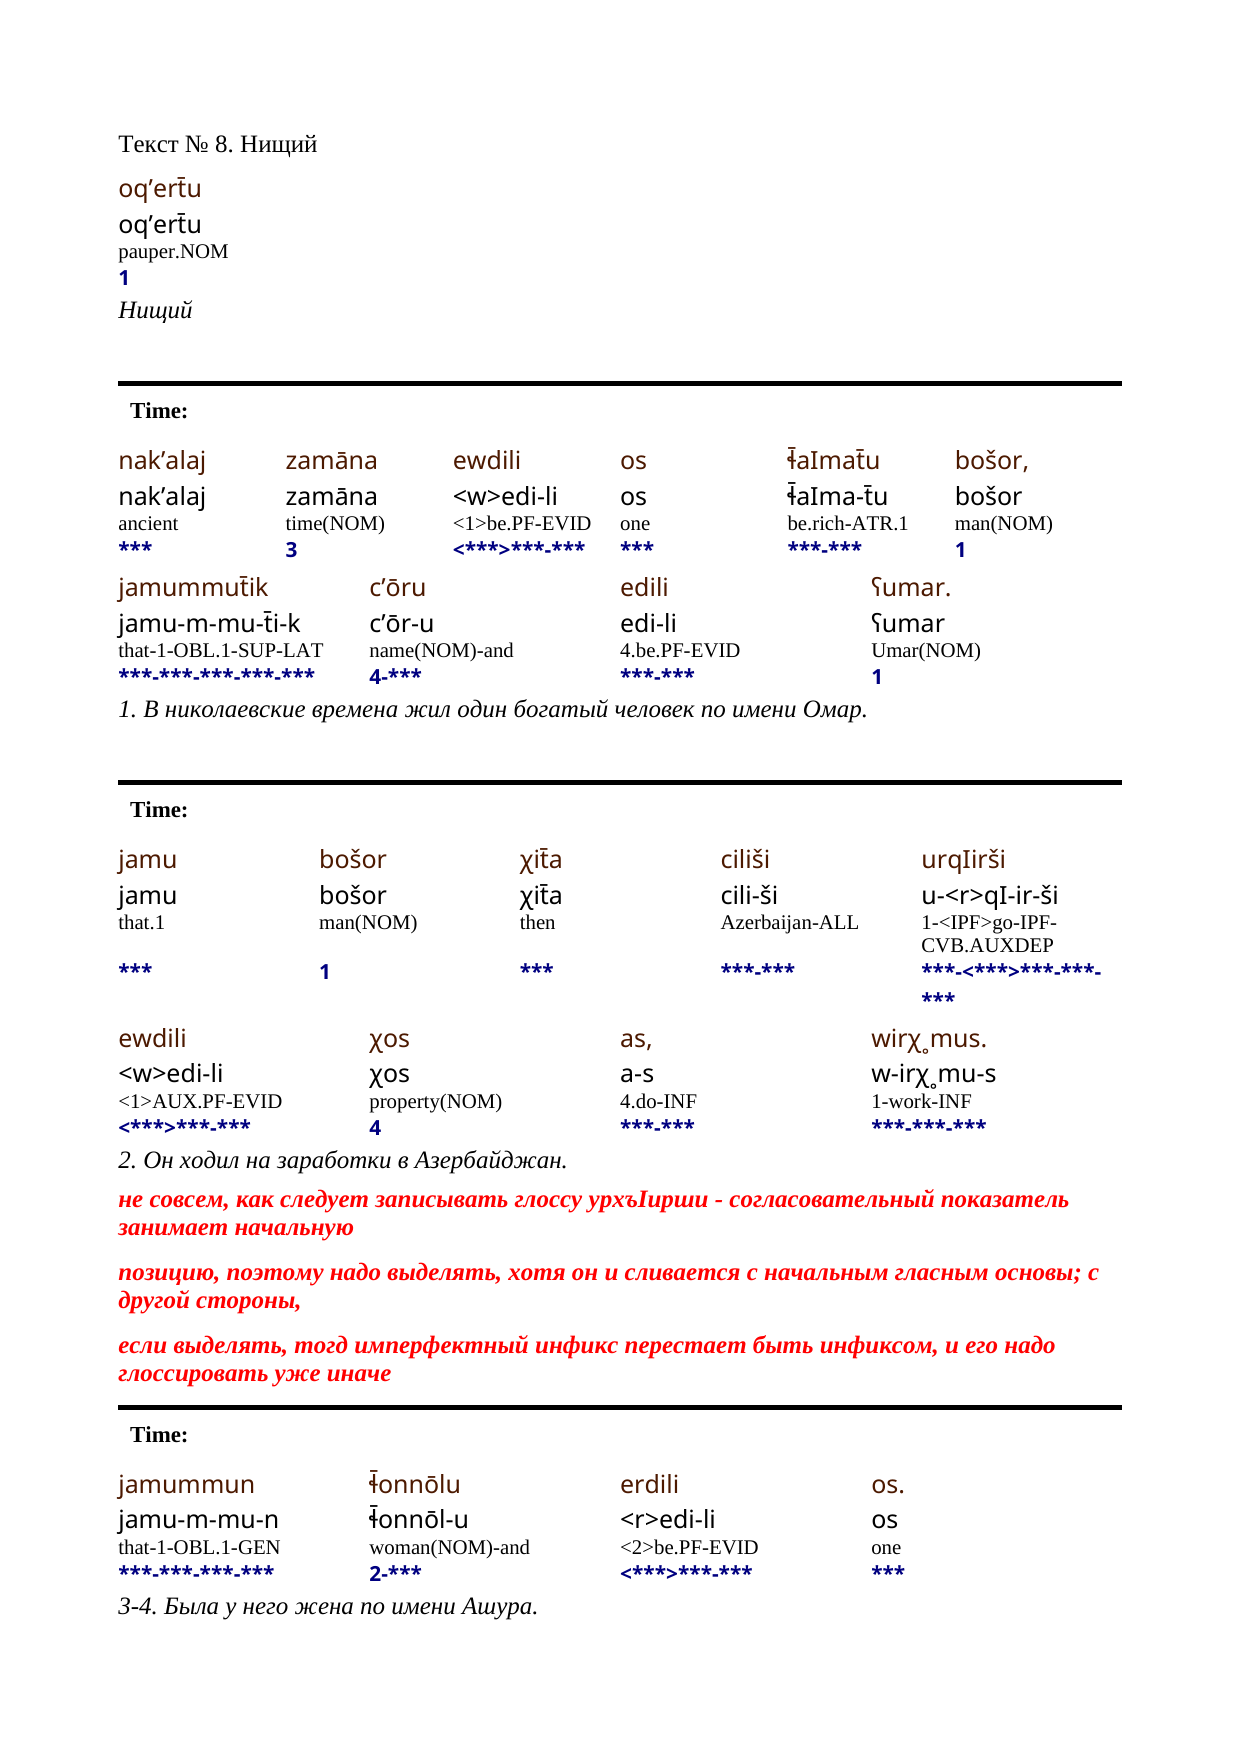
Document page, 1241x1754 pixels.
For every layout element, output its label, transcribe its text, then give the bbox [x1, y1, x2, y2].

table_cell ***-*** [620, 1113, 871, 1141]
table_cell bošor [955, 477, 1122, 512]
table_cell *** [620, 535, 787, 564]
table_cell w-irχ˳mu-s [871, 1054, 1122, 1090]
table_cell Umar(NOM) [871, 639, 1122, 662]
table_cell man(NOM) [955, 512, 1122, 535]
table_cell jamu-m-mu-t̄i-k [118, 604, 369, 639]
table_cell 1-<IPF>go-IPF-CVB.AUXDEP [921, 911, 1122, 957]
text Time: [118, 1410, 1122, 1459]
table_cell u-<r>qӀ-ir-ši [921, 876, 1122, 911]
table_cell <***>***-*** [620, 1559, 871, 1587]
table_cell *** [871, 1559, 1122, 1587]
table_cell 1 [955, 535, 1122, 564]
text позицию, поэтому надо выделять, хотя он и сливается с начальным гласным основы; с другой стороны, [118, 1258, 1122, 1314]
table_cell ancient [118, 512, 285, 535]
table_cell be.rich-ATR.1 [787, 512, 954, 535]
text Time: [118, 785, 1122, 834]
table_cell then [520, 911, 720, 957]
table_cell ***-***-*** [871, 1113, 1122, 1141]
table_header oqʼert̄u [118, 169, 1122, 205]
table_cell woman(NOM)-and [369, 1536, 620, 1559]
table_cell 3 [285, 535, 453, 564]
table_cell 1 [319, 958, 519, 1014]
table_cell property(NOM) [369, 1090, 620, 1113]
table_cell one [871, 1536, 1122, 1559]
table_header edili [620, 568, 871, 604]
table_cell 4 [369, 1113, 620, 1141]
table_header bošor, [955, 441, 1122, 477]
text если выделять, тогд имперфектный инфикс перестает быть инфиксом, и его надо глоссировать уже иначе [118, 1332, 1122, 1387]
table_cell <***>***-*** [118, 1113, 369, 1141]
table_header ʕumar. [871, 568, 1122, 604]
table_cell that.1 [118, 911, 319, 957]
table_header erdili [620, 1465, 871, 1500]
table_cell man(NOM) [319, 911, 519, 957]
table_cell *** [118, 958, 319, 1014]
table_header jamummut̄ik [118, 568, 369, 604]
table_cell ***-***-***-*** [118, 1559, 369, 1587]
table_cell 4-*** [369, 662, 620, 691]
table_cell 4.do-INF [620, 1090, 871, 1113]
table_cell χos [369, 1054, 620, 1090]
table_header os [620, 441, 787, 477]
table_cell that-1-OBL.1-SUP-LAT [118, 639, 369, 662]
table_cell jamu [118, 876, 319, 911]
table_header cʼōru [369, 568, 620, 604]
table_cell <1>be.PF-EVID [453, 512, 620, 535]
table_header ciliši [720, 840, 921, 876]
table_header χit̄a [520, 840, 720, 876]
table_cell that-1-OBL.1-GEN [118, 1536, 369, 1559]
table_cell 1 [871, 662, 1122, 691]
table_header χos [369, 1019, 620, 1054]
table_cell ***-*** [720, 958, 921, 1014]
table_cell 2-*** [369, 1559, 620, 1587]
text 3-4. Была у него жена по имени Ашура. [118, 1592, 1122, 1619]
table_cell ***-<***>***-***-*** [921, 958, 1122, 1014]
table_header jamummun [118, 1465, 369, 1500]
table_header jamu [118, 840, 319, 876]
table_cell time(NOM) [285, 512, 453, 535]
table_cell <r>edi-li [620, 1500, 871, 1536]
table_header wirχ˳mus. [871, 1019, 1122, 1054]
table_cell 1 [118, 263, 1122, 292]
table_header bošor [319, 840, 519, 876]
table_cell χit̄a [520, 876, 720, 911]
table_cell ʕumar [871, 604, 1122, 639]
table_cell edi-li [620, 604, 871, 639]
table_cell oqʼert̄u [118, 205, 1122, 240]
text Нищий [118, 296, 1122, 324]
table_cell 1-work-INF [871, 1090, 1122, 1113]
table_header zamāna [285, 441, 453, 477]
table_header ewdili [453, 441, 620, 477]
table_header urqӀirši [921, 840, 1122, 876]
text Текст № 8. Нищий [118, 130, 1122, 158]
table_cell <2>be.PF-EVID [620, 1536, 871, 1559]
text 2. Он ходил на заработки в Азербайджан. [118, 1146, 1122, 1173]
table_cell Azerbaijan-ALL [720, 911, 921, 957]
table_cell cʼōr-u [369, 604, 620, 639]
table_cell zamāna [285, 477, 453, 512]
table_cell 4.be.PF-EVID [620, 639, 871, 662]
table_cell a-s [620, 1054, 871, 1090]
table_cell <1>AUX.PF-EVID [118, 1090, 369, 1113]
table_cell <w>edi-li [118, 1054, 369, 1090]
table_cell ***-***-***-***-*** [118, 662, 369, 691]
table_header ewdili [118, 1019, 369, 1054]
table_cell ɬ̄onnōl-u [369, 1500, 620, 1536]
table_header os. [871, 1465, 1122, 1500]
table_cell <w>edi-li [453, 477, 620, 512]
table_header as, [620, 1019, 871, 1054]
table_cell ɬ̄aӀma-t̄u [787, 477, 954, 512]
table_cell nakʼalaj [118, 477, 285, 512]
table_cell *** [118, 535, 285, 564]
table_cell ***-*** [620, 662, 871, 691]
table_cell os [871, 1500, 1122, 1536]
table_cell jamu-m-mu-n [118, 1500, 369, 1536]
table_cell name(NOM)-and [369, 639, 620, 662]
table_cell cili-ši [720, 876, 921, 911]
text Time: [118, 386, 1122, 435]
table_header ɬ̄onnōlu [369, 1465, 620, 1500]
table_cell os [620, 477, 787, 512]
table_cell *** [520, 958, 720, 1014]
text не совсем, как следует записывать глоссу урхъIирши - согласовательный показатель занимает начальную [118, 1185, 1122, 1241]
table_cell <***>***-*** [453, 535, 620, 564]
table_cell bošor [319, 876, 519, 911]
table_header ɬ̄aӀmat̄u [787, 441, 954, 477]
table_header nakʼalaj [118, 441, 285, 477]
table_cell ***-*** [787, 535, 954, 564]
text 1. В николаевские времена жил один богатый человек по имени Омар. [118, 695, 1122, 723]
table_cell pauper.NOM [118, 240, 1122, 263]
table_cell one [620, 512, 787, 535]
